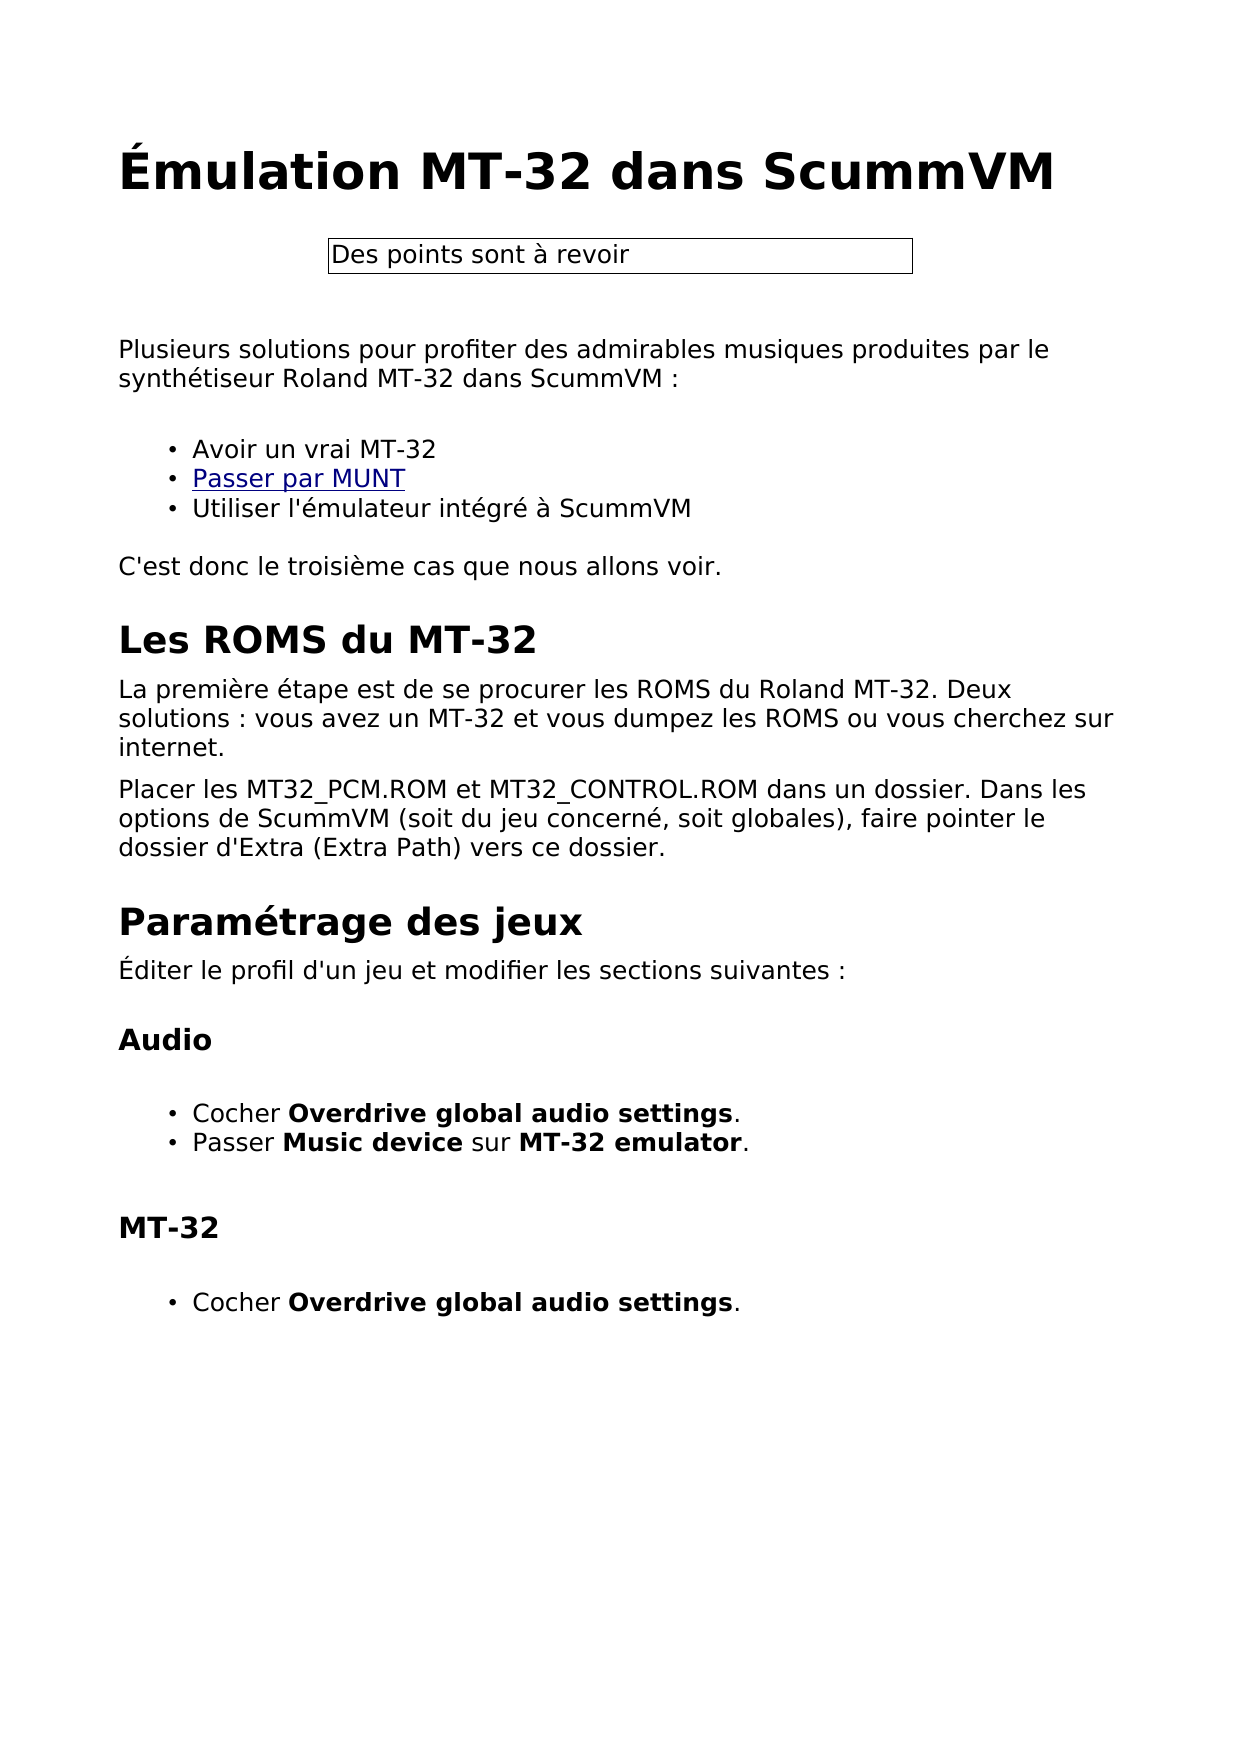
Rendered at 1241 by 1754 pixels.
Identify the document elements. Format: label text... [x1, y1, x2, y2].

subtitle MT-32 [118, 1212, 1122, 1246]
subtitle Audio [118, 1023, 1122, 1057]
text Plusieurs solutions pour profiter des admirables musiques produites par le synthétiseur Roland MT-32 dans ScummVM : [118, 335, 1122, 393]
subtitle Les ROMS du MT-32 [118, 619, 1122, 663]
list Utiliser l'émulateur intégré à ScummVM [177, 494, 1122, 523]
subtitle Émulation MT-32 dans ScummVM [118, 143, 1122, 201]
list Cocher Overdrive global audio settings. [177, 1099, 1122, 1128]
list Passer Music device sur MT-32 emulator. [177, 1128, 1122, 1157]
text C'est donc le troisième cas que nous allons voir. [118, 552, 1122, 582]
text Éditer le profil d'un jeu et modifier les sections suivantes : [118, 956, 1122, 986]
subtitle Paramétrage des jeux [118, 900, 1122, 944]
list Cocher Overdrive global audio settings. [177, 1288, 1122, 1317]
list Avoir un vrai MT-32 [177, 435, 1122, 464]
text Placer les MT32_PCM.ROM et MT32_CONTROL.ROM dans un dossier. Dans les options de ScummVM (soit du jeu concerné, soit globales), faire pointer le dossier d'Extra (Extra Path) vers ce dossier. [118, 775, 1122, 863]
list Passer par MUNT [177, 464, 1122, 494]
text La première étape est de se procurer les ROMS du Roland MT-32. Deux solutions : vous avez un MT-32 et vous dumpez les ROMS ou vous cherchez sur internet. [118, 675, 1122, 763]
table_header Des points sont à revoir [329, 239, 912, 273]
